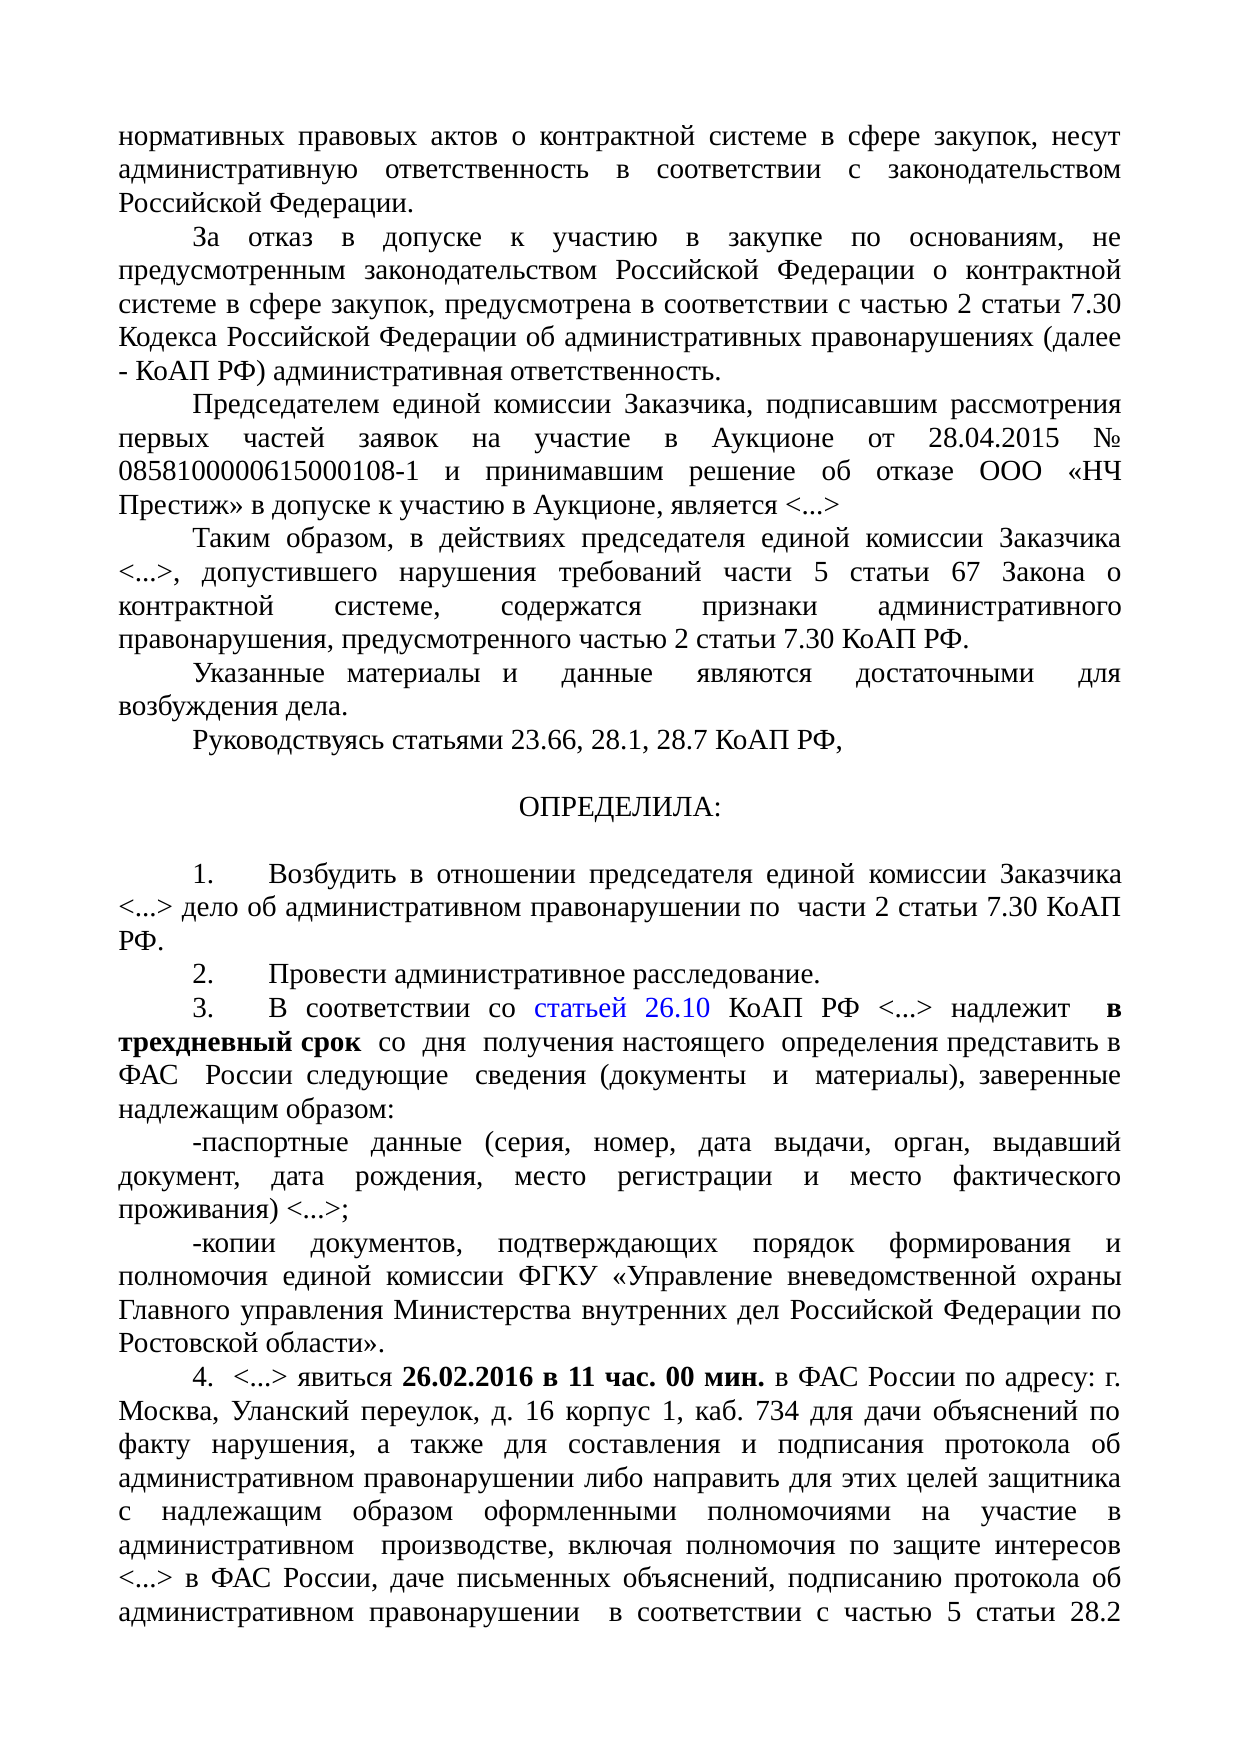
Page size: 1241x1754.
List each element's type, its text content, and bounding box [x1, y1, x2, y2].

text Таким образом, в действиях председателя единой комиссии Заказчика <...>, допустившего нарушения требований части 5 статьи 67 Закона о контрактной системе, содержатся признаки административного правонарушения, предусмотренного частью 2 статьи 7.30 КоАП РФ. [118, 521, 1122, 655]
text Указанные материалы и данные являются достаточными для возбуждения дела. [118, 655, 1122, 722]
text ОПРЕДЕЛИЛА: [118, 789, 1122, 822]
text За отказ в допуске к участию в закупке по основаниям, не предусмотренным законодательством Российской Федерации о контрактной системе в сфере закупок, предусмотрена в соответствии с частью 2 статьи 7.30 Кодекса Российской Федерации об административных правонарушениях (далее - КоАП РФ) административная ответственность. [118, 219, 1122, 386]
list Провести административное расследование. [118, 957, 1122, 990]
text нормативных правовых актов о контрактной системе в сфере закупок, несут административную ответственность в соответствии с законодательством Российской Федерации. [118, 118, 1122, 219]
text Председателем единой комиссии Заказчика, подписавшим рассмотрения первых частей заявок на участие в Аукционе от 28.04.2015 № 0858100000615000108-1 и принимавшим решение об отказе ООО «НЧ Престиж» в допуске к участию в Аукционе, является <...> [118, 386, 1122, 521]
text Руководствуясь статьями 23.66, 28.1, 28.7 КоАП РФ, [118, 722, 1122, 755]
text -копии документов, подтверждающих порядок формирования и полномочия единой комиссии ФГКУ «Управление вневедомственной охраны Главного управления Министерства внутренних дел Российской Федерации по Ростовской области». [118, 1225, 1122, 1359]
text -паспортные данные (серия, номер, дата выдачи, орган, выдавший документ, дата рождения, место регистрации и место фактического проживания) <...>; [118, 1124, 1122, 1225]
list 4. <...> явиться 26.02.2016 в 11 час. 00 мин. в ФАС России по адресу: г. Москва, Уланский переулок, д. 16 корпус 1, каб. 734 для дачи объяснений по факту нарушения, а также для составления и подписания протокола об административном правонарушении либо направить для этих целей защитника с надлежащим образом оформленными полномочиями на участие в административном производстве, включая полномочия по защите интересов <...> в ФАС России, даче письменных объяснений, подписанию протокола об административном правонарушении в соответствии с частью 5 статьи 28.2 [118, 1359, 1122, 1627]
list Возбудить в отношении председателя единой комиссии Заказчика <...> дело об административном правонарушении по части 2 статьи 7.30 КоАП РФ. [118, 856, 1122, 957]
list В соответствии со статьей 26.10 КоАП РФ <...> надлежит в трехдневный срок со дня получения настоящего определения представить в ФАС России следующие сведения (документы и материалы), заверенные надлежащим образом: [118, 990, 1122, 1124]
